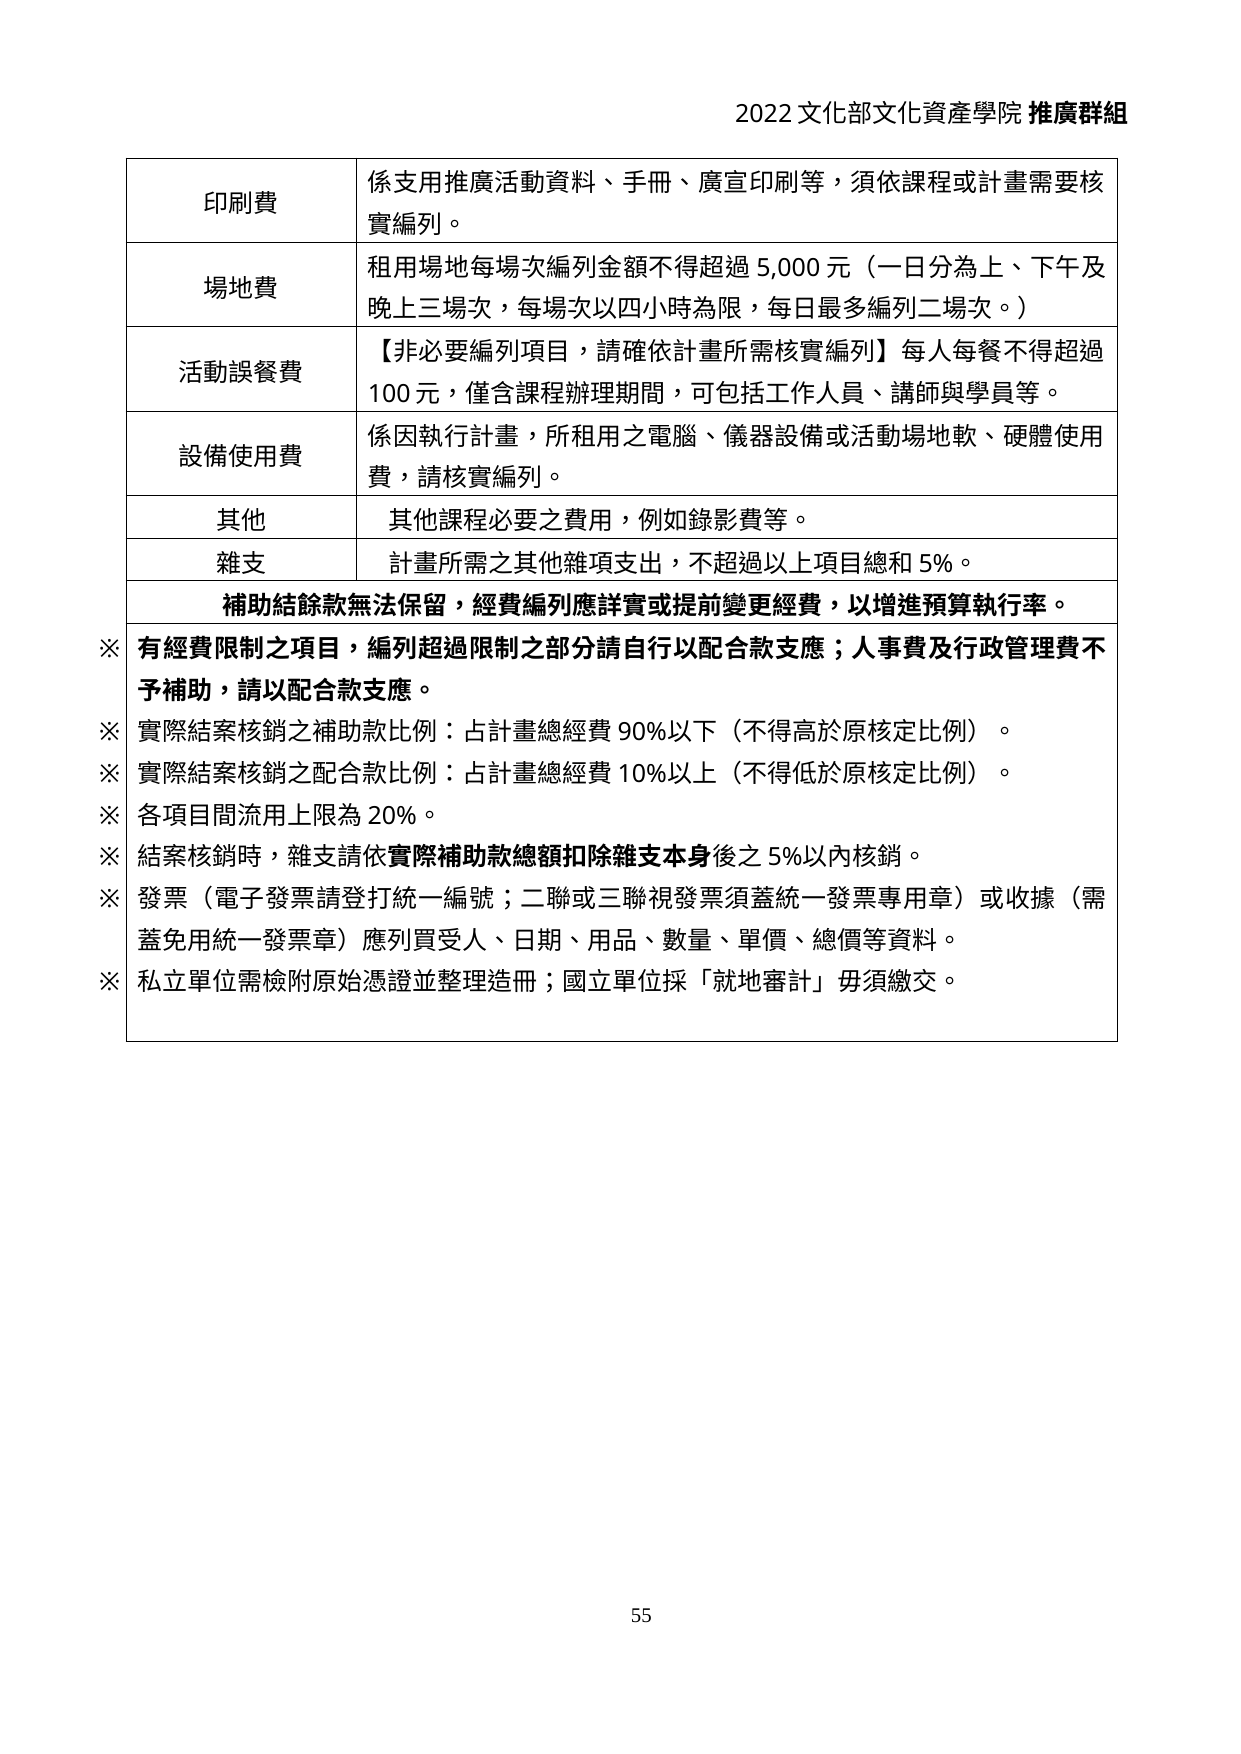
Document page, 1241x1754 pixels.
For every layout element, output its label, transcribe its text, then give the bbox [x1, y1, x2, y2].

table_cell 係因執行計畫，所租用之電腦、儀器設備或活動場地軟、硬體使用費，請核實編列。 [357, 412, 1117, 495]
table_cell 活動誤餐費 [127, 327, 356, 411]
table_cell 租用場地每場次編列金額不得超過5,000元（一日分為上、下午及晚上三場次，每場次以四小時為限，每日最多編列二場次。） [357, 243, 1117, 326]
table_cell 補助結餘款無法保留，經費編列應詳實或提前變更經費，以增進預算執行率。 [127, 581, 1117, 623]
table_cell 其他 [127, 496, 356, 538]
table_cell 場地費 [127, 243, 356, 326]
table_cell 印刷費 [127, 159, 356, 242]
table_cell 計畫所需之其他雜項支出，不超過以上項目總和5%。 [357, 539, 1117, 580]
table_cell 係支用推廣活動資料、手冊、廣宣印刷等，須依課程或計畫需要核實編列。 [357, 159, 1117, 242]
table_cell 其他課程必要之費用，例如錄影費等。 [357, 496, 1117, 538]
table_cell 設備使用費 [127, 412, 356, 495]
table_cell 【非必要編列項目，請確依計畫所需核實編列】每人每餐不得超過100元，僅含課程辦理期間，可包括工作人員、講師與學員等。 [357, 327, 1117, 411]
table_cell 雜支 [127, 539, 356, 580]
table_cell 有經費限制之項目，編列超過限制之部分請自行以配合款支應；人事費及行政管理費不予補助，請以配合款支應。 實際結案核銷之補助款比例：占計畫總經費90%以下（不得高於原核定比例）。 實際結案核銷之配合款比例：占計畫總經費10%以上（不得低於原核定比例）。 各項目間流用上限為20%。 結案核銷時，雜支請依實際補助款總額扣除雜支本身後之5%以內核銷。 發票（電子發票請登打統一編號；二聯或三聯視發票須蓋統一發票專用章）或收據（需蓋免用統一發票章）應列買受人、日期、用品、數量、單價、總價等資料。 私立單位需檢附原始憑證並整理造冊；國立單位採「就地審計」毋須繳交。 [127, 624, 1117, 1041]
